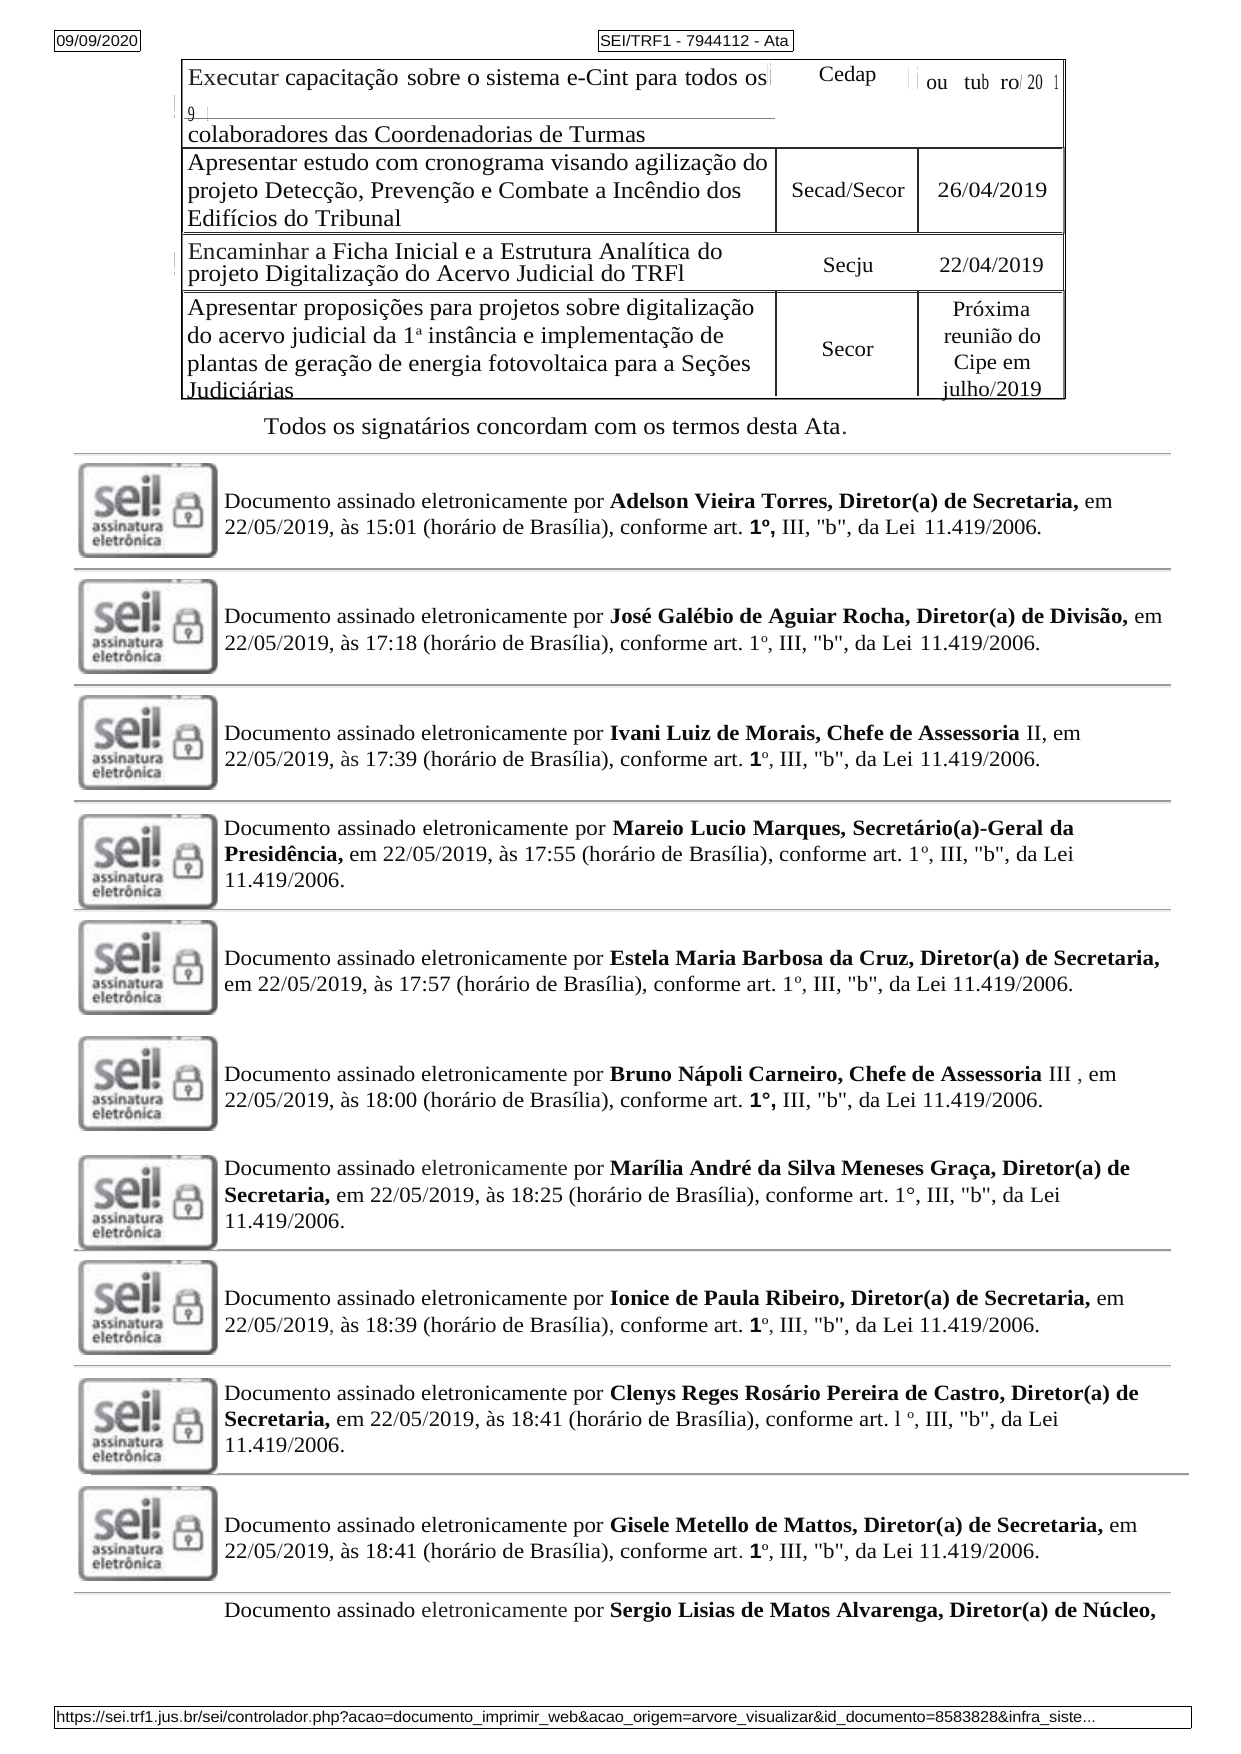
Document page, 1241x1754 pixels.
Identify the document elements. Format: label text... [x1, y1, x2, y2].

subtitle ! [174, 87, 181, 126]
text Documento assinado eletronicamente por Clenys Reges Rosário Pereira de Castro, Diretor(a) de Secretaria, em 22/05/2019, às 18:41 (horário de Brasília), conforme art. l º, III, "b", da Lei 11.419/2006. [224, 1379, 1143, 1458]
table_cell Apresentar estudo com cronograma visando agilização do projeto Detecção, Prevenção e Combate a Incêndio dos Edifícios do Tribunal [183, 149, 775, 232]
picture [78, 695, 218, 790]
picture [78, 920, 218, 1015]
picture [78, 1260, 218, 1355]
table_cell Próxima reunião do Cipe em julho/2019 [918, 291, 1063, 398]
table_cell 26/04/2019 [919, 148, 1063, 232]
table_header Executar capacitação sobre o sistema e-Cint para todos osli Cedap l i ou tub ro/ 20 1 9 1 colaboradores das Coordenadorias de Turmas [183, 60, 1063, 147]
table_cell Secad/Secor [777, 149, 917, 232]
text Documento assinado eletronicamente por José Galébio de Aguiar Rocha, Diretor(a) de Divisão, em 22/05/2019, às 17:18 (horário de Brasília), conforme art. 1º, III, "b", da Lei 11.419/2006. [224, 603, 1166, 655]
text Documento assinado eletronicamente por Bruno Nápoli Carneiro, Chefe de Assessoria III , em 22/05/2019, às 18:00 (horário de Brasília), conforme art. 1°, III, "b", da Lei 11.419/2006. [224, 1061, 1182, 1113]
picture [78, 1486, 218, 1581]
table_cell Apresentar proposições para projetos sobre digitalização do acervo judicial da 1ª instância e implementação de plantas de geração de energia fotovoltaica para a Seções Judiciárias [183, 291, 775, 398]
text Documento assinado eletronicamente por Adelson Vieira Torres, Diretor(a) de Secretaria, em 22/05/2019, às 15:01 (horário de Brasília), conforme art. 1º, III, "b", da Lei 11.419/2006. [224, 488, 1182, 539]
picture [78, 463, 218, 558]
picture [78, 1378, 218, 1474]
text [1066, 244, 1182, 283]
text Todos os signatários concordam com os termos desta Ata. [264, 412, 1182, 439]
text Documento assinado eletronicamente por Sergio Lisias de Matos Alvarenga, Diretor(a) de Núcleo, [224, 1597, 1182, 1622]
table_cell Secor [775, 293, 918, 398]
text Documento assinado eletronicamente por Ivani Luiz de Morais, Chefe de Assessoria II, em 22/05/2019, às 17:39 (horário de Brasília), conforme art. 1º, III, "b", da Lei 11.419/2006. [224, 719, 1182, 771]
text Documento assinado eletronicamente por Mareio Lucio Marques, Secretário(a)-Geral da Presidência, em 22/05/2019, às 17:55 (horário de Brasília), conforme art. 1º, III, "b", da Lei 11.419/2006. [224, 814, 1074, 893]
text Documento assinado eletronicamente por Ionice de Paula Ribeiro, Diretor(a) de Secretaria, em 22/05/2019, às 18:39 (horário de Brasília), conforme art. 1º, III, "b", da Lei 11.419/2006. [224, 1285, 1182, 1337]
text Documento assinado eletronicamente por Marília André da Silva Meneses Graça, Diretor(a) de Secretaria, em 22/05/2019, às 18:25 (horário de Brasília), conforme art. 1°, III, "b", da Lei 11.419/2006. [224, 1155, 1134, 1233]
text em 22/05/2019, às 17:57 (horário de Brasília), conforme art. 1º, III, "b", da Lei 11.419/2006. [224, 971, 1182, 997]
table_cell Encaminhar a Ficha Inicial e a Estrutura Analítica do Secju 22/04/2019 projeto Digitalização do Acervo Judicial do TRFl [183, 235, 1063, 290]
text Documento assinado eletronicamente por Gisele Metello de Mattos, Diretor(a) de Secretaria, em 22/05/2019, às 18:41 (horário de Brasília), conforme art. 1º, III, "b", da Lei 11.419/2006. [224, 1512, 1141, 1564]
picture [78, 1036, 218, 1131]
picture [78, 579, 218, 674]
picture [73, 1141, 1177, 1145]
picture [78, 814, 218, 909]
subtitle [1066, 87, 1182, 126]
picture [73, 1025, 1172, 1029]
picture [78, 1155, 218, 1250]
text Documento assinado eletronicamente por Estela Maria Barbosa da Cruz, Diretor(a) de Secretaria, [224, 945, 1182, 970]
text ! [174, 244, 181, 283]
